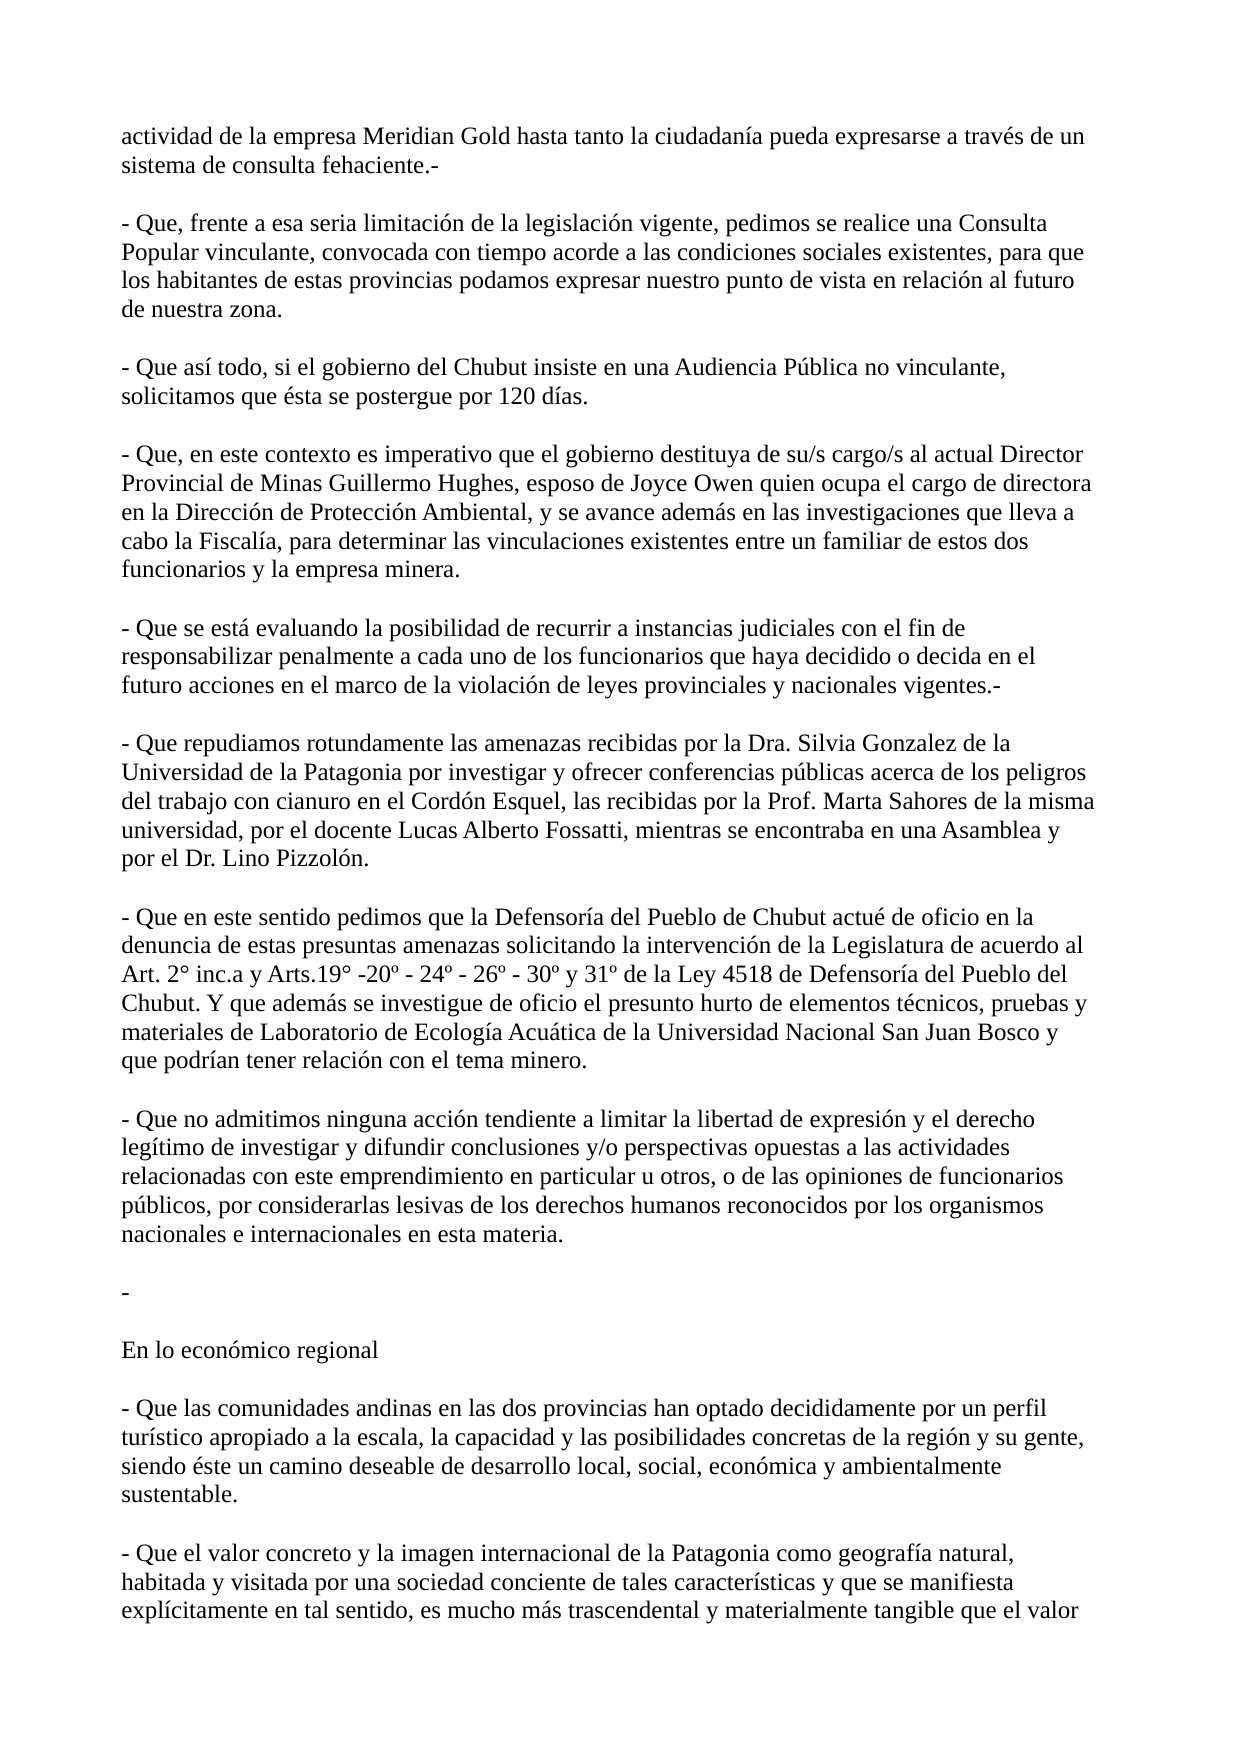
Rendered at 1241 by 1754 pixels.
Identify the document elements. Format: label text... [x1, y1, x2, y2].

table_header actividad de la empresa Meridian Gold hasta tanto la ciudadanía pueda expresarse a través de un sistema de consulta fehaciente.- - Que, frente a esa seria limitación de la legislación vigente, pedimos se realice una Consulta Popular vinculante, convocada con tiempo acorde a las condiciones sociales existentes, para que los habitantes de estas provincias podamos expresar nuestro punto de vista en relación al futuro de nuestra zona. - Que así todo, si el gobierno del Chubut insiste en una Audiencia Pública no vinculante, solicitamos que ésta se postergue por 120 días. - Que, en este contexto es imperativo que el gobierno destituya de su/s cargo/s al actual Director Provincial de Minas Guillermo Hughes, esposo de Joyce Owen quien ocupa el cargo de directora en la Dirección de Protección Ambiental, y se avance además en las investigaciones que lleva a cabo la Fiscalía, para determinar las vinculaciones existentes entre un familiar de estos dos funcionarios y la empresa minera. - Que se está evaluando la posibilidad de recurrir a instancias judiciales con el fin de responsabilizar penalmente a cada uno de los funcionarios que haya decidido o decida en el futuro acciones en el marco de la violación de leyes provinciales y nacionales vigentes.- - Que repudiamos rotundamente las amenazas recibidas por la Dra. Silvia Gonzalez de la Universidad de la Patagonia por investigar y ofrecer conferencias públicas acerca de los peligros del trabajo con cianuro en el Cordón Esquel, las recibidas por la Prof. Marta Sahores de la misma universidad, por el docente Lucas Alberto Fossatti, mientras se encontraba en una Asamblea y por el Dr. Lino Pizzolón. - Que en este sentido pedimos que la Defensoría del Pueblo de Chubut actué de oficio en la denuncia de estas presuntas amenazas solicitando la intervención de la Legislatura de acuerdo al Art. 2° inc.a y Arts.19° -20º - 24º - 26º - 30º y 31º de la Ley 4518 de Defensoría del Pueblo del Chubut. Y que además se investigue de oficio el presunto hurto de elementos técnicos, pruebas y materiales de Laboratorio de Ecología Acuática de la Universidad Nacional San Juan Bosco y que podrían tener relación con el tema minero. - Que no admitimos ninguna acción tendiente a limitar la libertad de expresión y el derecho legítimo de investigar y difundir conclusiones y/o perspectivas opuestas a las actividades relacionadas con este emprendimiento en particular u otros, o de las opiniones de funcionarios públicos, por considerarlas lesivas de los derechos humanos reconocidos por los organismos nacionales e internacionales en esta materia. - En lo económico regional - Que las comunidades andinas en las dos provincias han optado decididamente por un perfil turístico apropiado a la escala, la capacidad y las posibilidades concretas de la región y su gente, siendo éste un camino deseable de desarrollo local, social, económica y ambientalmente sustentable. - Que el valor concreto y la imagen internacional de la Patagonia como geografía natural, habitada y visitada por una sociedad conciente de tales características y que se manifiesta explícitamente en tal sentido, es mucho más trascendental y materialmente tangible que el valor [118, 118, 1102, 1627]
